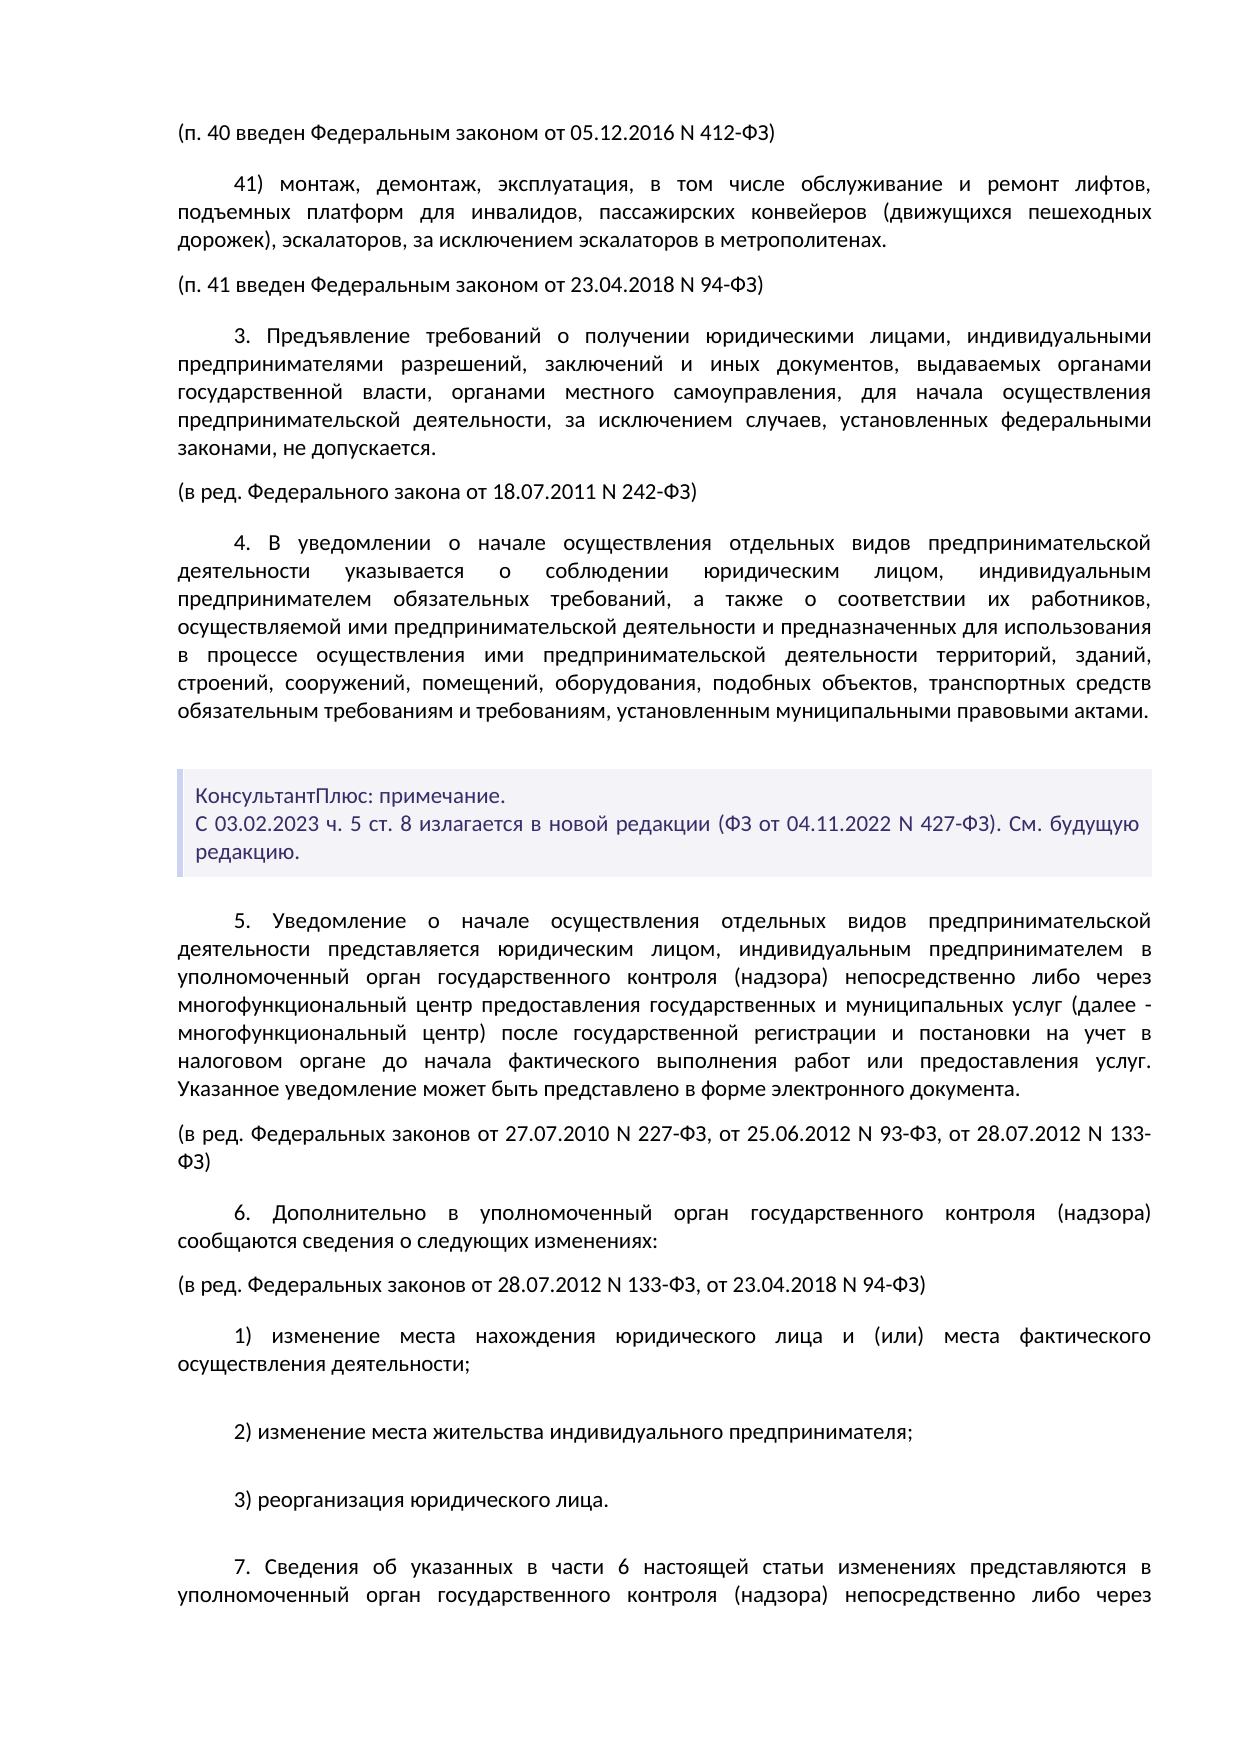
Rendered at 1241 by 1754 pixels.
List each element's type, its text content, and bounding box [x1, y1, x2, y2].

text 3) реорганизация юридического лица. [177, 1485, 1152, 1513]
text (в ред. Федеральных законов от 27.07.2010 N 227-ФЗ, от 25.06.2012 N 93-ФЗ, от 28.07.2012 N 133-ФЗ) [177, 1119, 1152, 1175]
table_header [177, 769, 183, 877]
text (п. 41 введен Федеральным законом от 23.04.2018 N 94-ФЗ) [177, 270, 1152, 298]
text 3. Предъявление требований о получении юридическими лицами, индивидуальными предпринимателями разрешений, заключений и иных документов, выдаваемых органами государственной власти, органами местного самоуправления, для начала осуществления предпринимательской деятельности, за исключением случаев, установленных федеральными законами, не допускается. [177, 321, 1152, 461]
text 1) изменение места нахождения юридического лица и (или) места фактического осуществления деятельности; [177, 1322, 1152, 1378]
text 7. Сведения об указанных в части 6 настоящей статьи изменениях представляются в уполномоченный орган государственного контроля (надзора) непосредственно либо через [177, 1552, 1152, 1608]
text (в ред. Федерального закона от 18.07.2011 N 242-ФЗ) [177, 477, 1152, 506]
table_header [184, 769, 195, 877]
text 2) изменение места жительства индивидуального предпринимателя; [177, 1417, 1152, 1445]
text (п. 40 введен Федеральным законом от 05.12.2016 N 412-ФЗ) [177, 118, 1152, 146]
text 4. В уведомлении о начале осуществления отдельных видов предпринимательской деятельности указывается о соблюдении юридическим лицом, индивидуальным предпринимателем обязательных требований, а также о соответствии их работников, осуществляемой ими предпринимательской деятельности и предназначенных для использования в процессе осуществления ими предпринимательской деятельности территорий, зданий, строений, сооружений, помещений, оборудования, подобных объектов, транспортных средств обязательным требованиям и требованиям, установленным муниципальными правовыми актами. [177, 528, 1152, 724]
table_header КонсультантПлюс: примечание. С 03.02.2023 ч. 5 ст. 8 излагается в новой редакции (ФЗ от 04.11.2022 N 427-ФЗ). См. будущую редакцию. [195, 769, 1140, 877]
text 5. Уведомление о начале осуществления отдельных видов предпринимательской деятельности представляется юридическим лицом, индивидуальным предпринимателем в уполномоченный орган государственного контроля (надзора) непосредственно либо через многофункциональный центр предоставления государственных и муниципальных услуг (далее - многофункциональный центр) после государственной регистрации и постановки на учет в налоговом органе до начала фактического выполнения работ или предоставления услуг. Указанное уведомление может быть представлено в форме электронного документа. [177, 906, 1152, 1102]
text (в ред. Федеральных законов от 28.07.2012 N 133-ФЗ, от 23.04.2018 N 94-ФЗ) [177, 1271, 1152, 1299]
text 41) монтаж, демонтаж, эксплуатация, в том числе обслуживание и ремонт лифтов, подъемных платформ для инвалидов, пассажирских конвейеров (движущихся пешеходных дорожек), эскалаторов, за исключением эскалаторов в метрополитенах. [177, 169, 1152, 253]
table_header [1140, 769, 1152, 877]
text 6. Дополнительно в уполномоченный орган государственного контроля (надзора) сообщаются сведения о следующих изменениях: [177, 1198, 1152, 1254]
